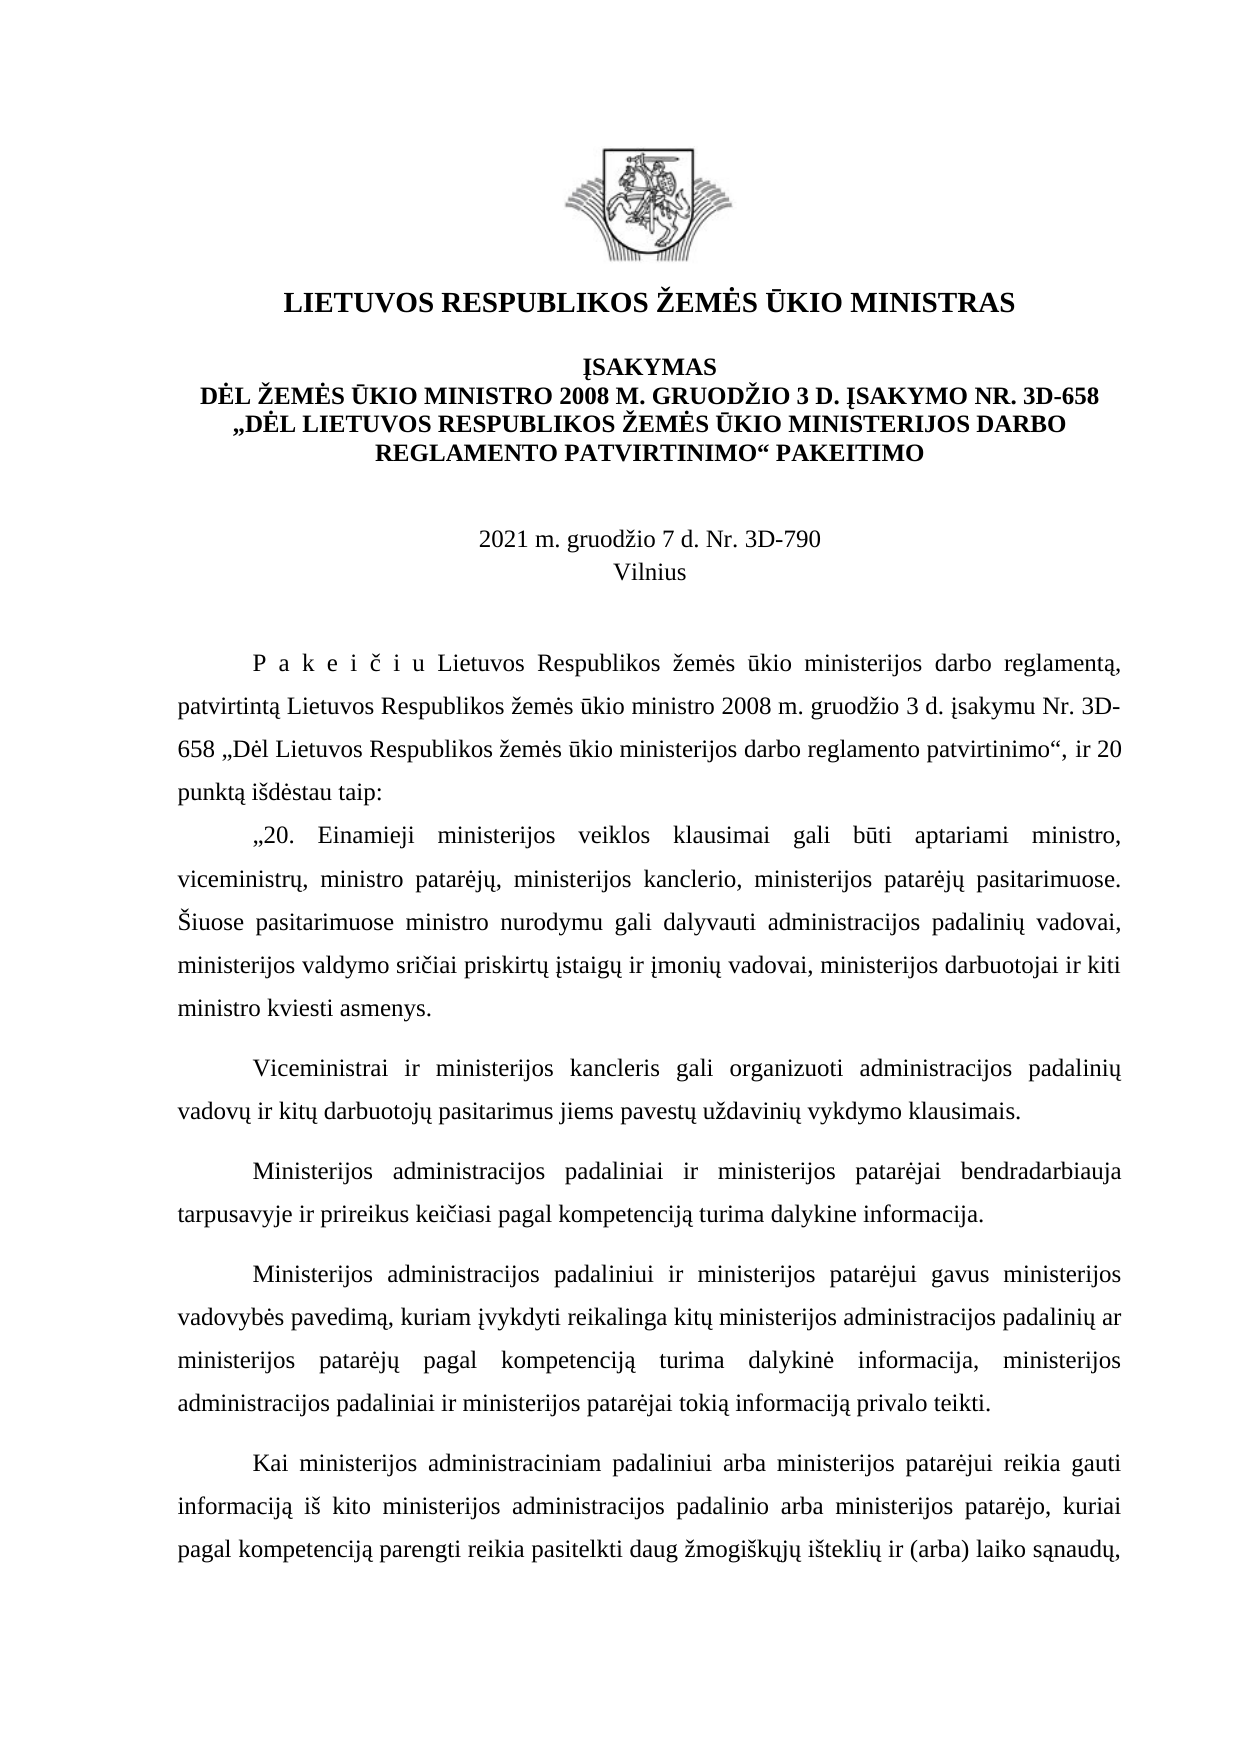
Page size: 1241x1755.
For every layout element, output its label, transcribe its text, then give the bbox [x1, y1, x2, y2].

text DĖL ŽEMĖS ŪKIO MINISTRO 2008 M. GRUODŽIO 3 D. ĮSAKYMO NR. 3D-658 „DĖL LIETUVOS RESPUBLIKOS ŽEMĖS ŪKIO MINISTERIJOS DARBO REGLAMENTO PATVIRTINIMO“ PAKEITIMO [177, 381, 1122, 467]
text Ministerijos administracijos padaliniui ir ministerijos patarėjui gavus ministerijos vadovybės pavedimą, kuriam įvykdyti reikalinga kitų ministerijos administracijos padalinių ar ministerijos patarėjų pagal kompetenciją turima dalykinė informacija, ministerijos administracijos padaliniai ir ministerijos patarėjai tokią informaciją privalo teikti. [177, 1259, 1122, 1417]
text P a k e i č i u Lietuvos Respublikos žemės ūkio ministerijos darbo reglamentą, patvirtintą Lietuvos Respublikos žemės ūkio ministro 2008 m. gruodžio 3 d. įsakymu Nr. 3D-658 „Dėl Lietuvos Respublikos žemės ūkio ministerijos darbo reglamento patvirtinimo“, ir 20 punktą išdėstau taip: [177, 648, 1122, 806]
text Kai ministerijos administraciniam padaliniui arba ministerijos patarėjui reikia gauti informaciją iš kito ministerijos administracijos padalinio arba ministerijos patarėjo, kuriai pagal kompetenciją parengti reikia pasitelkti daug žmogiškųjų išteklių ir (arba) laiko sąnaudų, [177, 1448, 1122, 1563]
text Ministerijos administracijos padaliniai ir ministerijos patarėjai bendradarbiauja tarpusavyje ir prireikus keičiasi pagal kompetenciją turima dalykine informacija. [177, 1156, 1122, 1228]
text LIETUVOS RESPUBLIKOS ŽEMĖS ŪKIO MINISTRAS [177, 285, 1122, 318]
text Vilnius [177, 557, 1122, 586]
text Viceministrai ir ministerijos kancleris gali organizuoti administracijos padalinių vadovų ir kitų darbuotojų pasitarimus jiems pavestų uždavinių vykdymo klausimais. [177, 1053, 1122, 1125]
text „20. Einamieji ministerijos veiklos klausimai gali būti aptariami ministro, viceministrų, ministro patarėjų, ministerijos kanclerio, ministerijos patarėjų pasitarimuose. Šiuose pasitarimuose ministro nurodymu gali dalyvauti administracijos padalinių vadovai, ministerijos valdymo sričiai priskirtų įstaigų ir įmonių vadovai, ministerijos darbuotojai ir kiti ministro kviesti asmenys. [177, 821, 1122, 1022]
text 2021 m. gruodžio 7 d. Nr. 3D-790 [177, 524, 1122, 553]
text ĮSAKYMAS [177, 352, 1122, 381]
